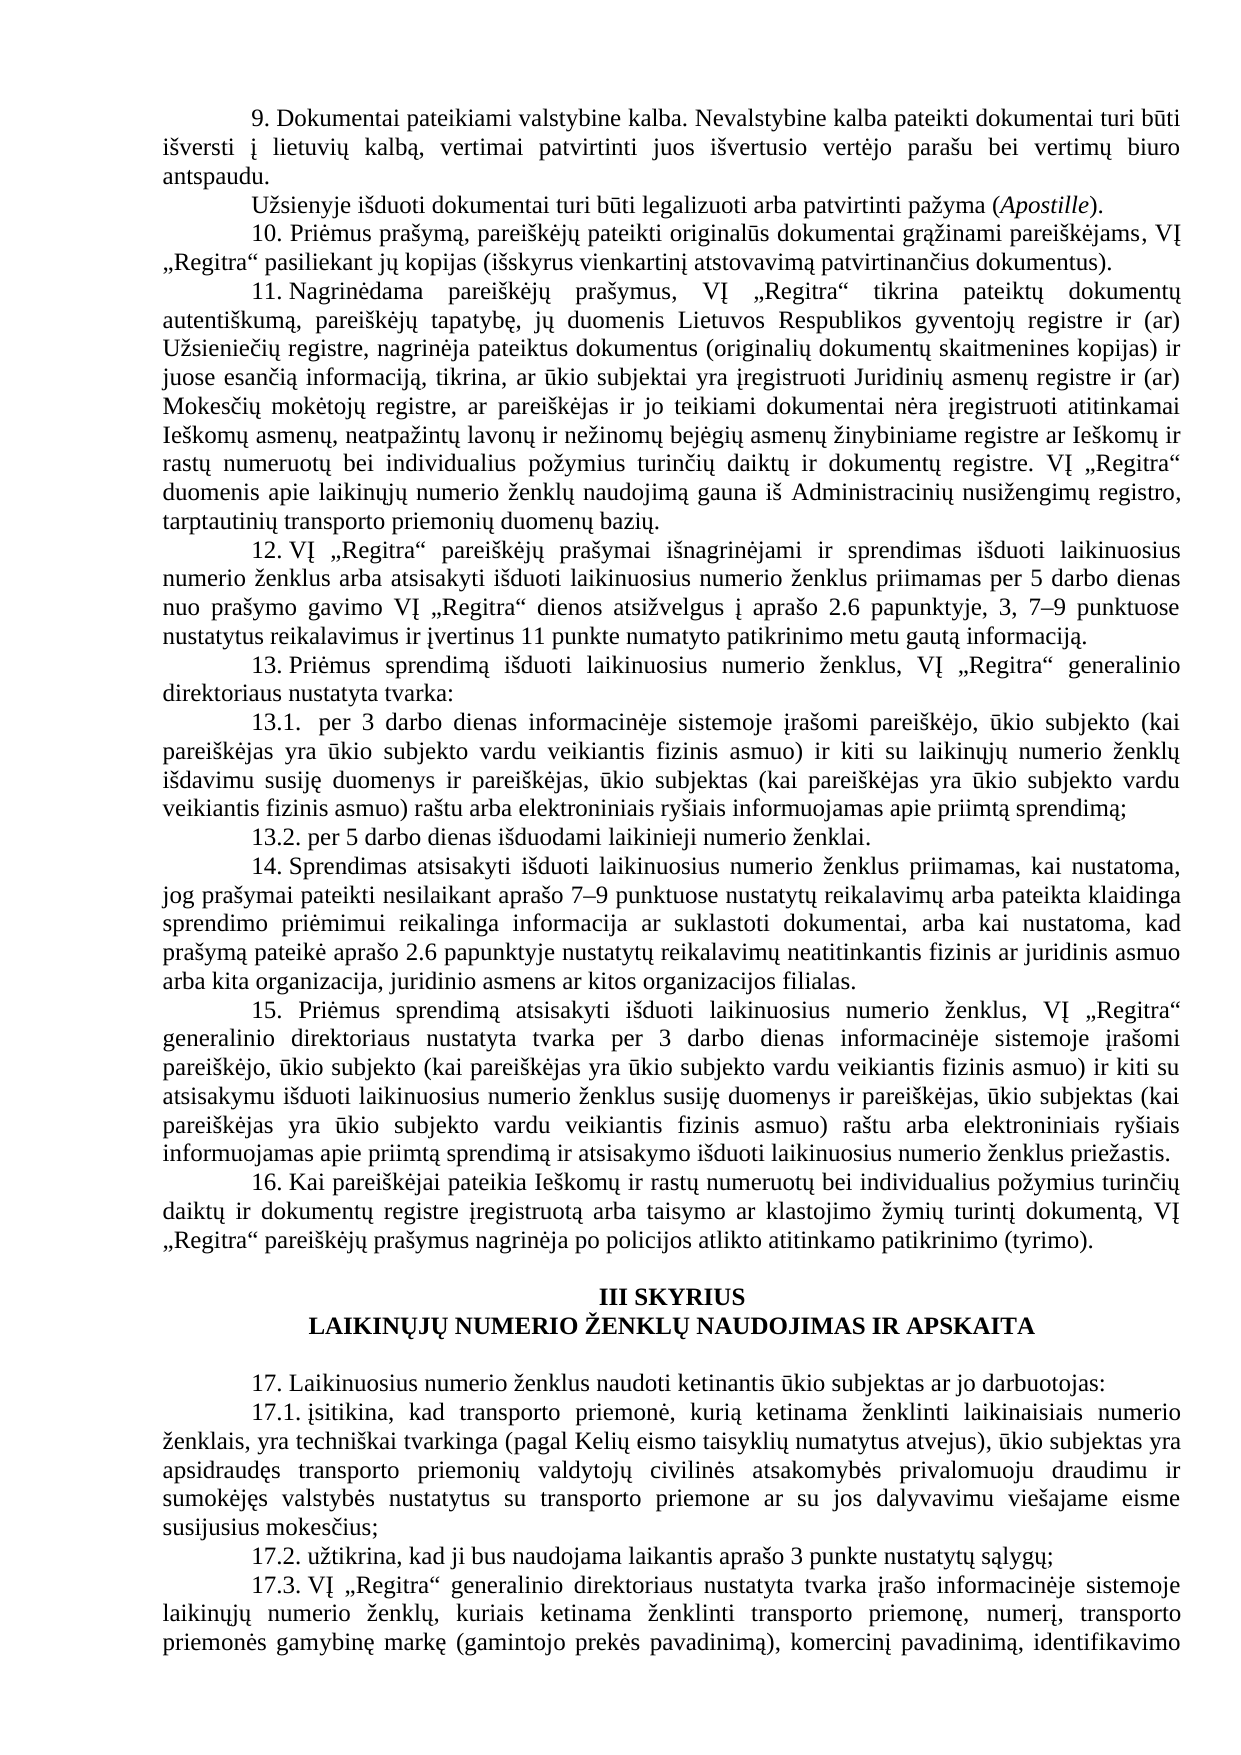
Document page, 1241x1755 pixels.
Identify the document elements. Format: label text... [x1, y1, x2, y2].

text 17.2. užtikrina, kad ji bus naudojama laikantis aprašo 3 punkte nustatytų sąlygų; [162, 1541, 1181, 1570]
text 13. Priėmus sprendimą išduoti laikinuosius numerio ženklus, VĮ „Regitra“ generalinio direktoriaus nustatyta tvarka: [162, 650, 1181, 707]
text 16. Kai pareiškėjai pateikia Ieškomų ir rastų numeruotų bei individualius požymius turinčių daiktų ir dokumentų registre įregistruotą arba taisymo ar klastojimo žymių turintį dokumentą, VĮ „Regitra“ pareiškėjų prašymus nagrinėja po policijos atlikto atitinkamo patikrinimo (tyrimo). [162, 1167, 1181, 1253]
text 17.1. įsitikina, kad transporto priemonė, kurią ketinama ženklinti laikinaisiais numerio ženklais, yra techniškai tvarkinga (pagal Kelių eismo taisyklių numatytus atvejus), ūkio subjektas yra apsidraudęs transporto priemonių valdytojų civilinės atsakomybės privalomuoju draudimu ir sumokėjęs valstybės nustatytus su transporto priemone ar su jos dalyvavimu viešajame eisme susijusius mokesčius; [162, 1397, 1181, 1541]
text Užsienyje išduoti dokumentai turi būti legalizuoti arba patvirtinti pažyma (Apostille). [162, 190, 1181, 218]
text III SKYRIUS [162, 1282, 1181, 1311]
text 10. Priėmus prašymą, pareiškėjų pateikti originalūs dokumentai grąžinami pareiškėjams, VĮ „Regitra“ pasiliekant jų kopijas (išskyrus vienkartinį atstovavimą patvirtinančius dokumentus). [162, 218, 1181, 276]
text 17.3. VĮ „Regitra“ generalinio direktoriaus nustatyta tvarka įrašo informacinėje sistemoje laikinųjų numerio ženklų, kuriais ketinama ženklinti transporto priemonę, numerį, transporto priemonės gamybinę markę (gamintojo prekės pavadinimą), komercinį pavadinimą, identifikavimo [162, 1570, 1181, 1656]
text 13.2. per 5 darbo dienas išduodami laikinieji numerio ženklai. [227, 822, 1181, 851]
text 12. VĮ „Regitra“ pareiškėjų prašymai išnagrinėjami ir sprendimas išduoti laikinuosius numerio ženklus arba atsisakyti išduoti laikinuosius numerio ženklus priimamas per 5 darbo dienas nuo prašymo gavimo VĮ „Regitra“ dienos atsižvelgus į aprašo 2.6 papunktyje, 3, 7–9 punktuose nustatytus reikalavimus ir įvertinus 11 punkte numatyto patikrinimo metu gautą informaciją. [162, 535, 1181, 650]
text LAIKINŲJŲ NUMERIO ŽENKLŲ NAUDOJIMAS IR APSKAITA [162, 1311, 1181, 1340]
text 13.1. per 3 darbo dienas informacinėje sistemoje įrašomi pareiškėjo, ūkio subjekto (kai pareiškėjas yra ūkio subjekto vardu veikiantis fizinis asmuo) ir kiti su laikinųjų numerio ženklų išdavimu susiję duomenys ir pareiškėjas, ūkio subjektas (kai pareiškėjas yra ūkio subjekto vardu veikiantis fizinis asmuo) raštu arba elektroniniais ryšiais informuojamas apie priimtą sprendimą; [162, 707, 1181, 822]
text 17. Laikinuosius numerio ženklus naudoti ketinantis ūkio subjektas ar jo darbuotojas: [162, 1368, 1181, 1397]
text 9. Dokumentai pateikiami valstybine kalba. Nevalstybine kalba pateikti dokumentai turi būti išversti į lietuvių kalbą, vertimai patvirtinti juos išvertusio vertėjo parašu bei vertimų biuro antspaudu. [162, 103, 1181, 190]
text 11. Nagrinėdama pareiškėjų prašymus, VĮ „Regitra“ tikrina pateiktų dokumentų autentiškumą, pareiškėjų tapatybę, jų duomenis Lietuvos Respublikos gyventojų registre ir (ar) Užsieniečių registre, nagrinėja pateiktus dokumentus (originalių dokumentų skaitmenines kopijas) ir juose esančią informaciją, tikrina, ar ūkio subjektai yra įregistruoti Juridinių asmenų registre ir (ar) Mokesčių mokėtojų registre, ar pareiškėjas ir jo teikiami dokumentai nėra įregistruoti atitinkamai Ieškomų asmenų, neatpažintų lavonų ir nežinomų bejėgių asmenų žinybiniame registre ar Ieškomų ir rastų numeruotų bei individualius požymius turinčių daiktų ir dokumentų registre. VĮ „Regitra“ duomenis apie laikinųjų numerio ženklų naudojimą gauna iš Administracinių nusižengimų registro, tarptautinių transporto priemonių duomenų bazių. [162, 276, 1181, 535]
text 14. Sprendimas atsisakyti išduoti laikinuosius numerio ženklus priimamas, kai nustatoma, jog prašymai pateikti nesilaikant aprašo 7–9 punktuose nustatytų reikalavimų arba pateikta klaidinga sprendimo priėmimui reikalinga informacija ar suklastoti dokumentai, arba kai nustatoma, kad prašymą pateikė aprašo 2.6 papunktyje nustatytų reikalavimų neatitinkantis fizinis ar juridinis asmuo arba kita organizacija, juridinio asmens ar kitos organizacijos filialas. [162, 851, 1181, 995]
text 15. Priėmus sprendimą atsisakyti išduoti laikinuosius numerio ženklus, VĮ „Regitra“ generalinio direktoriaus nustatyta tvarka per 3 darbo dienas informacinėje sistemoje įrašomi pareiškėjo, ūkio subjekto (kai pareiškėjas yra ūkio subjekto vardu veikiantis fizinis asmuo) ir kiti su atsisakymu išduoti laikinuosius numerio ženklus susiję duomenys ir pareiškėjas, ūkio subjektas (kai pareiškėjas yra ūkio subjekto vardu veikiantis fizinis asmuo) raštu arba elektroniniais ryšiais informuojamas apie priimtą sprendimą ir atsisakymo išduoti laikinuosius numerio ženklus priežastis. [162, 995, 1181, 1167]
